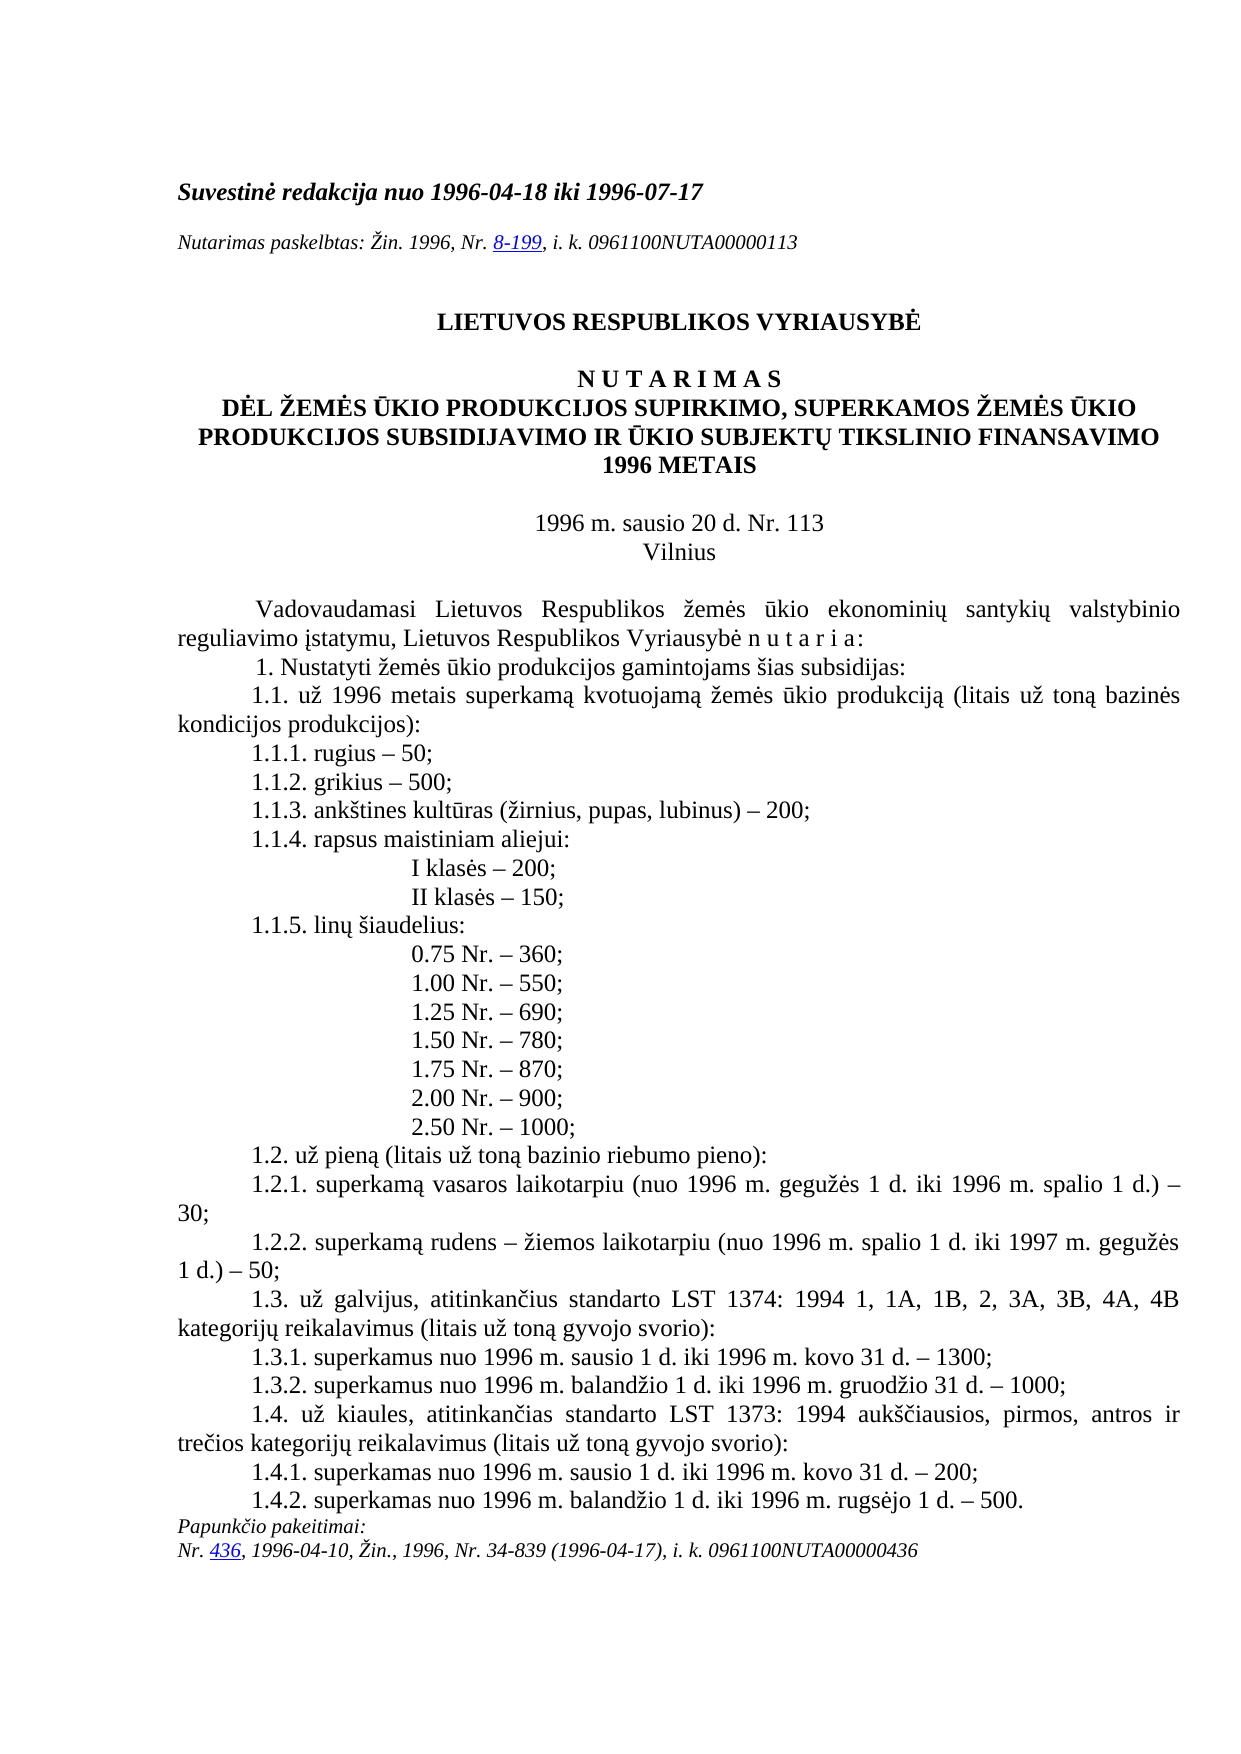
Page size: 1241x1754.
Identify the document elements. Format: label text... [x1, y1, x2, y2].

text 1.4. už kiaules, atitinkančias standarto LST 1373: 1994 aukščiausios, pirmos, antros ir trečios kategorijų reikalavimus (litais už toną gyvojo svorio): [177, 1399, 1181, 1457]
text 1.25 Nr. – 690; [177, 997, 1181, 1026]
text 1.1.2. grikius – 500; [177, 767, 1181, 796]
text 1.3.2. superkamus nuo 1996 m. balandžio 1 d. iki 1996 m. gruodžio 31 d. – 1000; [177, 1371, 1181, 1399]
text 1.2.2. superkamą rudens – žiemos laikotarpiu (nuo 1996 m. spalio 1 d. iki 1997 m. gegužės 1 d.) – 50; [177, 1227, 1181, 1284]
text Vilnius [177, 537, 1181, 566]
text Papunkčio pakeitimai: [177, 1514, 1181, 1538]
text 1.1.5. linų šiaudelius: [177, 911, 1181, 939]
text 1.1.4. rapsus maistiniam aliejui: [177, 824, 1181, 853]
text 1.4.2. superkamas nuo 1996 m. balandžio 1 d. iki 1996 m. rugsėjo 1 d. – 500. [177, 1486, 1181, 1514]
text 2.00 Nr. – 900; [177, 1083, 1181, 1112]
text I klasės – 200; [177, 853, 1181, 882]
text 1.4.1. superkamas nuo 1996 m. sausio 1 d. iki 1996 m. kovo 31 d. – 200; [177, 1457, 1181, 1486]
text LIETUVOS RESPUBLIKOS VYRIAUSYBĖ [177, 307, 1181, 336]
text N U T A R I M A S [177, 364, 1181, 393]
text 1. Nustatyti žemės ūkio produkcijos gamintojams šias subsidijas: [177, 652, 1181, 681]
text 2.50 Nr. – 1000; [177, 1112, 1181, 1141]
text II klasės – 150; [177, 882, 1181, 911]
text 1.75 Nr. – 870; [177, 1054, 1181, 1083]
text 1.1. už 1996 metais superkamą kvotuojamą žemės ūkio produkciją (litais už toną bazinės kondicijos produkcijos): [177, 681, 1181, 738]
text 1.50 Nr. – 780; [177, 1026, 1181, 1054]
text DĖL ŽEMĖS ŪKIO PRODUKCIJOS SUPIRKIMO, SUPERKAMOS ŽEMĖS ŪKIO PRODUKCIJOS SUBSIDIJAVIMO IR ŪKIO SUBJEKTŲ TIKSLINIO FINANSAVIMO 1996 METAIS [177, 393, 1181, 479]
text Nutarimas paskelbtas: Žin. 1996, Nr. 8-199, i. k. 0961100NUTA00000113 [177, 230, 1181, 254]
text 1.3.1. superkamus nuo 1996 m. sausio 1 d. iki 1996 m. kovo 31 d. – 1300; [177, 1342, 1181, 1371]
text 1.3. už galvijus, atitinkančius standarto LST 1374: 1994 1, 1A, 1B, 2, 3A, 3B, 4A, 4B kategorijų reikalavimus (litais už toną gyvojo svorio): [177, 1284, 1181, 1342]
text 1.1.1. rugius – 50; [177, 738, 1181, 767]
text Nr. 436, 1996-04-10, Žin., 1996, Nr. 34-839 (1996-04-17), i. k. 0961100NUTA00000436 [177, 1538, 1181, 1562]
text 1.2. už pieną (litais už toną bazinio riebumo pieno): [177, 1141, 1181, 1169]
text Suvestinė redakcija nuo 1996-04-18 iki 1996-07-17 [177, 177, 1181, 206]
text 1.00 Nr. – 550; [177, 968, 1181, 997]
text 1.1.3. ankštines kultūras (žirnius, pupas, lubinus) – 200; [177, 796, 1181, 824]
text Vadovaudamasi Lietuvos Respublikos žemės ūkio ekonominių santykių valstybinio reguliavimo įstatymu, Lietuvos Respublikos Vyriausybė nutaria: [177, 594, 1181, 652]
text 0.75 Nr. – 360; [177, 939, 1181, 968]
text 1996 m. sausio 20 d. Nr. 113 [177, 508, 1181, 537]
text 1.2.1. superkamą vasaros laikotarpiu (nuo 1996 m. gegužės 1 d. iki 1996 m. spalio 1 d.) – 30; [177, 1169, 1181, 1227]
